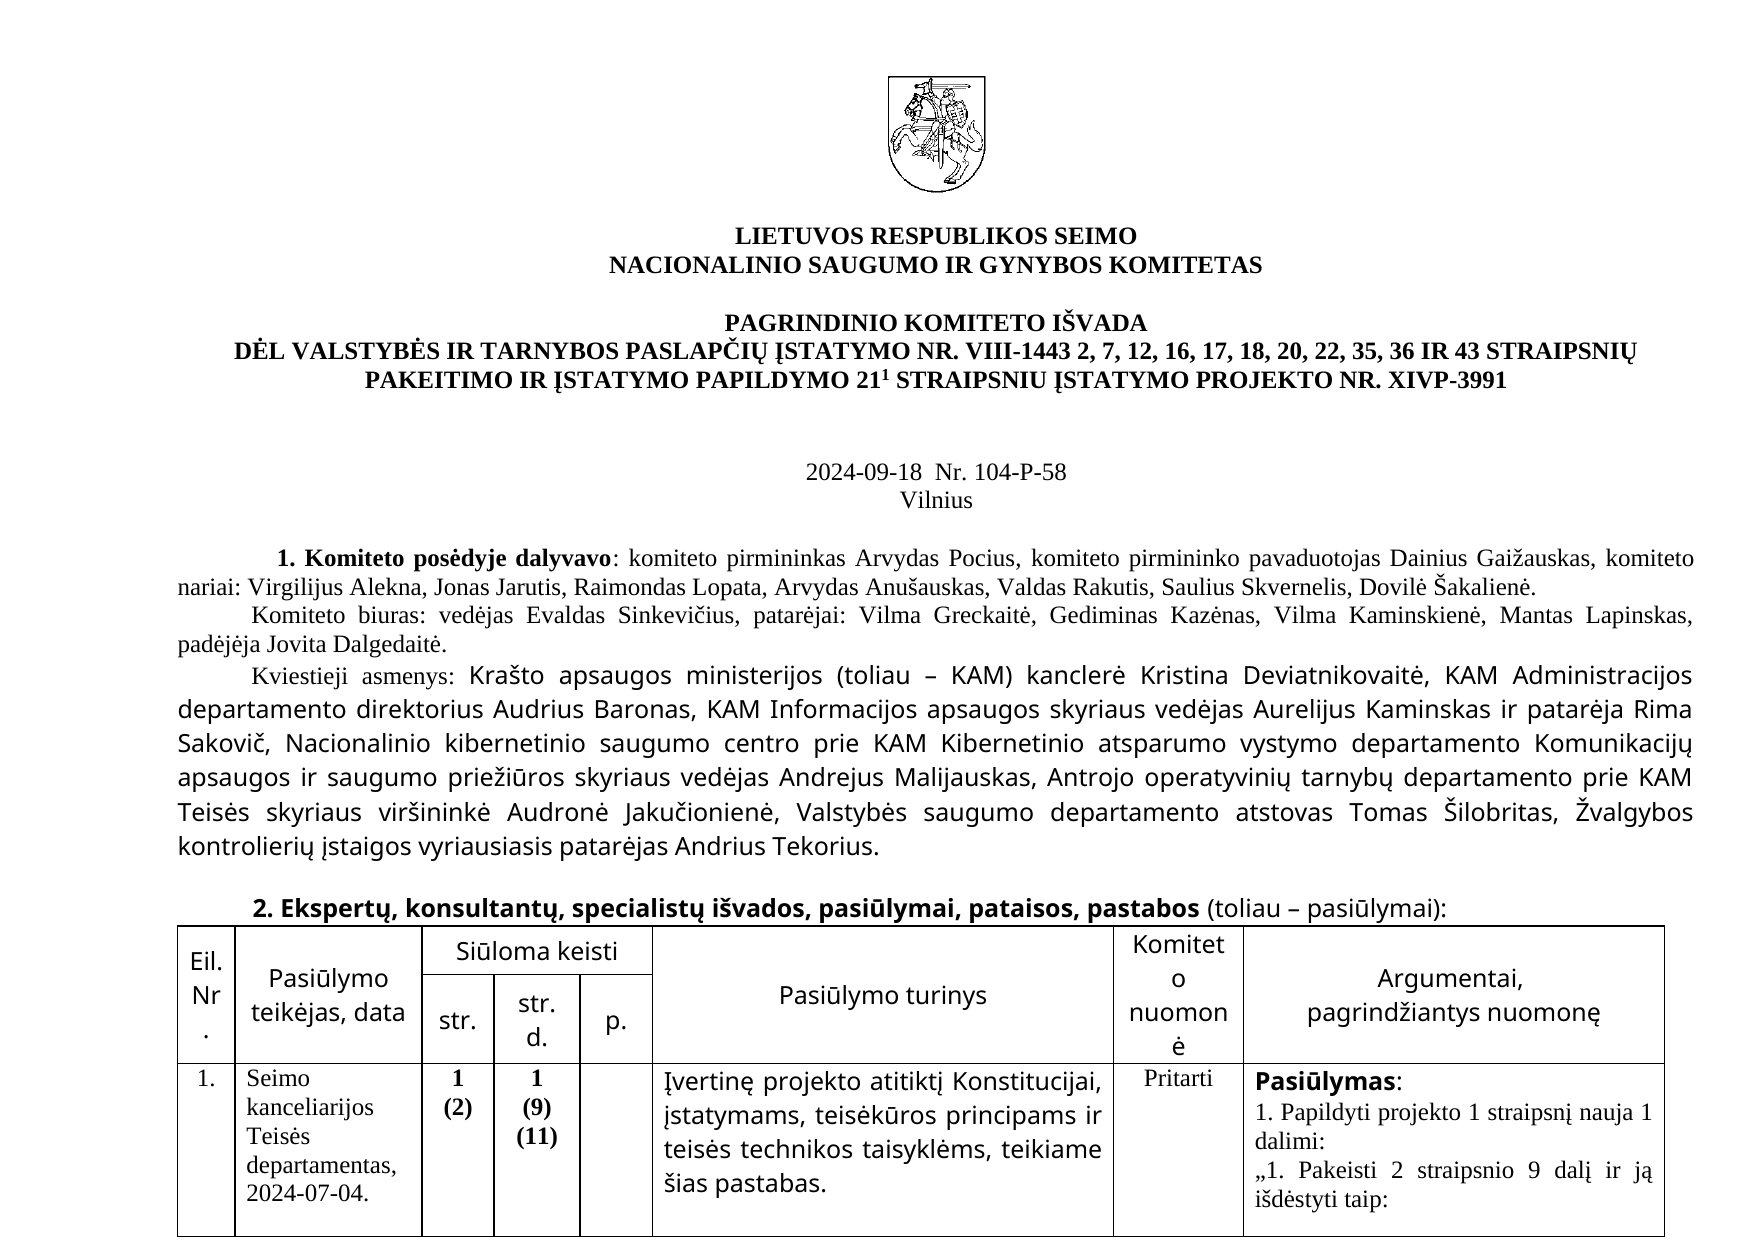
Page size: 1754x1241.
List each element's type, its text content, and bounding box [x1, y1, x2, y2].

table_cell [581, 1064, 652, 1236]
table_header Eil. Nr. [178, 927, 234, 1063]
table_header Argumentai, pagrindžiantys nuomonę [1244, 927, 1664, 1063]
text Kviestieji asmenys: Krašto apsaugos ministerijos (toliau – KAM) kanclerė Kristina Deviatnikovaitė, KAM Administracijos departamento direktorius Audrius Baronas, KAM Informacijos apsaugos skyriaus vedėjas Aurelijus Kaminskas ir patarėja Rima Sakovič, Nacionalinio kibernetinio saugumo centro prie KAM Kibernetinio atsparumo vystymo departamento Komunikacijų apsaugos ir saugumo priežiūros skyriaus vedėjas Andrejus Malijauskas, Antrojo operatyvinių tarnybų departamento prie KAM Teisės skyriaus viršininkė Audronė Jakučionienė, Valstybės saugumo departamento atstovas Tomas Šilobritas, Žvalgybos kontrolierių įstaigos vyriausiasis patarėjas Andrius Tekorius. [177, 658, 1695, 862]
table_cell 1 (2) [423, 1064, 493, 1236]
table_cell str. d. [495, 975, 579, 1063]
text 2. Ekspertų, konsultantų, specialistų išvados, pasiūlymai, pataisos, pastabos (toliau – pasiūlymai): [177, 891, 1695, 925]
table_cell 1. [178, 1064, 234, 1236]
table_header Pasiūlymo teikėjas, data [236, 927, 421, 1063]
table_cell str. [423, 975, 493, 1063]
text DĖL VALSTYBĖS IR TARNYBOS PASLAPČIŲ ĮSTATYMO NR. VIII-1443 2, 7, 12, 16, 17, 18, 20, 22, 35, 36 IR 43 STRAIPSNIŲ PAKEITIMO IR ĮSTATYMO PAPILDYMO 211 STRAIPSNIU ĮSTATYMO PROJEKTO NR. XIVP-3991 [177, 336, 1695, 394]
text 1. Komiteto posėdyje dalyvavo: komiteto pirmininkas Arvydas Pocius, komiteto pirmininko pavaduotojas Dainius Gaižauskas, komiteto nariai: Virgilijus Alekna, Jonas Jarutis, Raimondas Lopata, Arvydas Anušauskas, Valdas Rakutis, Saulius Skvernelis, Dovilė Šakalienė. [177, 543, 1695, 600]
table_cell Pritarti [1114, 1064, 1243, 1236]
table_header Siūloma keisti [423, 927, 652, 974]
table_cell Pasiūlymas: 1. Papildyti projekto 1 straipsnį nauja 1 dalimi: „1. Pakeisti 2 straipsnio 9 dalį ir ją išdėstyti taip: [1244, 1064, 1664, 1236]
text PAGRINDINIO KOMITETO IŠVADA [177, 308, 1695, 336]
table_cell Seimo kanceliarijos Teisės departamentas, 2024-07-04. [236, 1064, 421, 1236]
table_cell Įvertinę projekto atitiktį Konstitucijai, įstatymams, teisėkūros principams ir teisės technikos taisyklėms, teikiame šias pastabas. [653, 1064, 1113, 1236]
text Vilnius [177, 485, 1695, 514]
table_header Pasiūlymo turinys [653, 927, 1113, 1063]
table_cell 1 (9) (11) [495, 1064, 579, 1236]
text nacionalinio saugumo ir gynybos komitetas [177, 250, 1695, 279]
text LIETUVOS RESPUBLIKOS SEIMO [177, 221, 1695, 250]
text 2024-09-18 Nr. 104-P-58 [177, 457, 1695, 485]
text Komiteto biuras: vedėjas Evaldas Sinkevičius, patarėjai: Vilma Greckaitė, Gediminas Kazėnas, Vilma Kaminskienė, Mantas Lapinskas, padėjėja Jovita Dalgedaitė. [177, 600, 1695, 658]
table_cell p. [581, 975, 652, 1063]
table_header Komiteto nuomonė [1114, 927, 1243, 1063]
